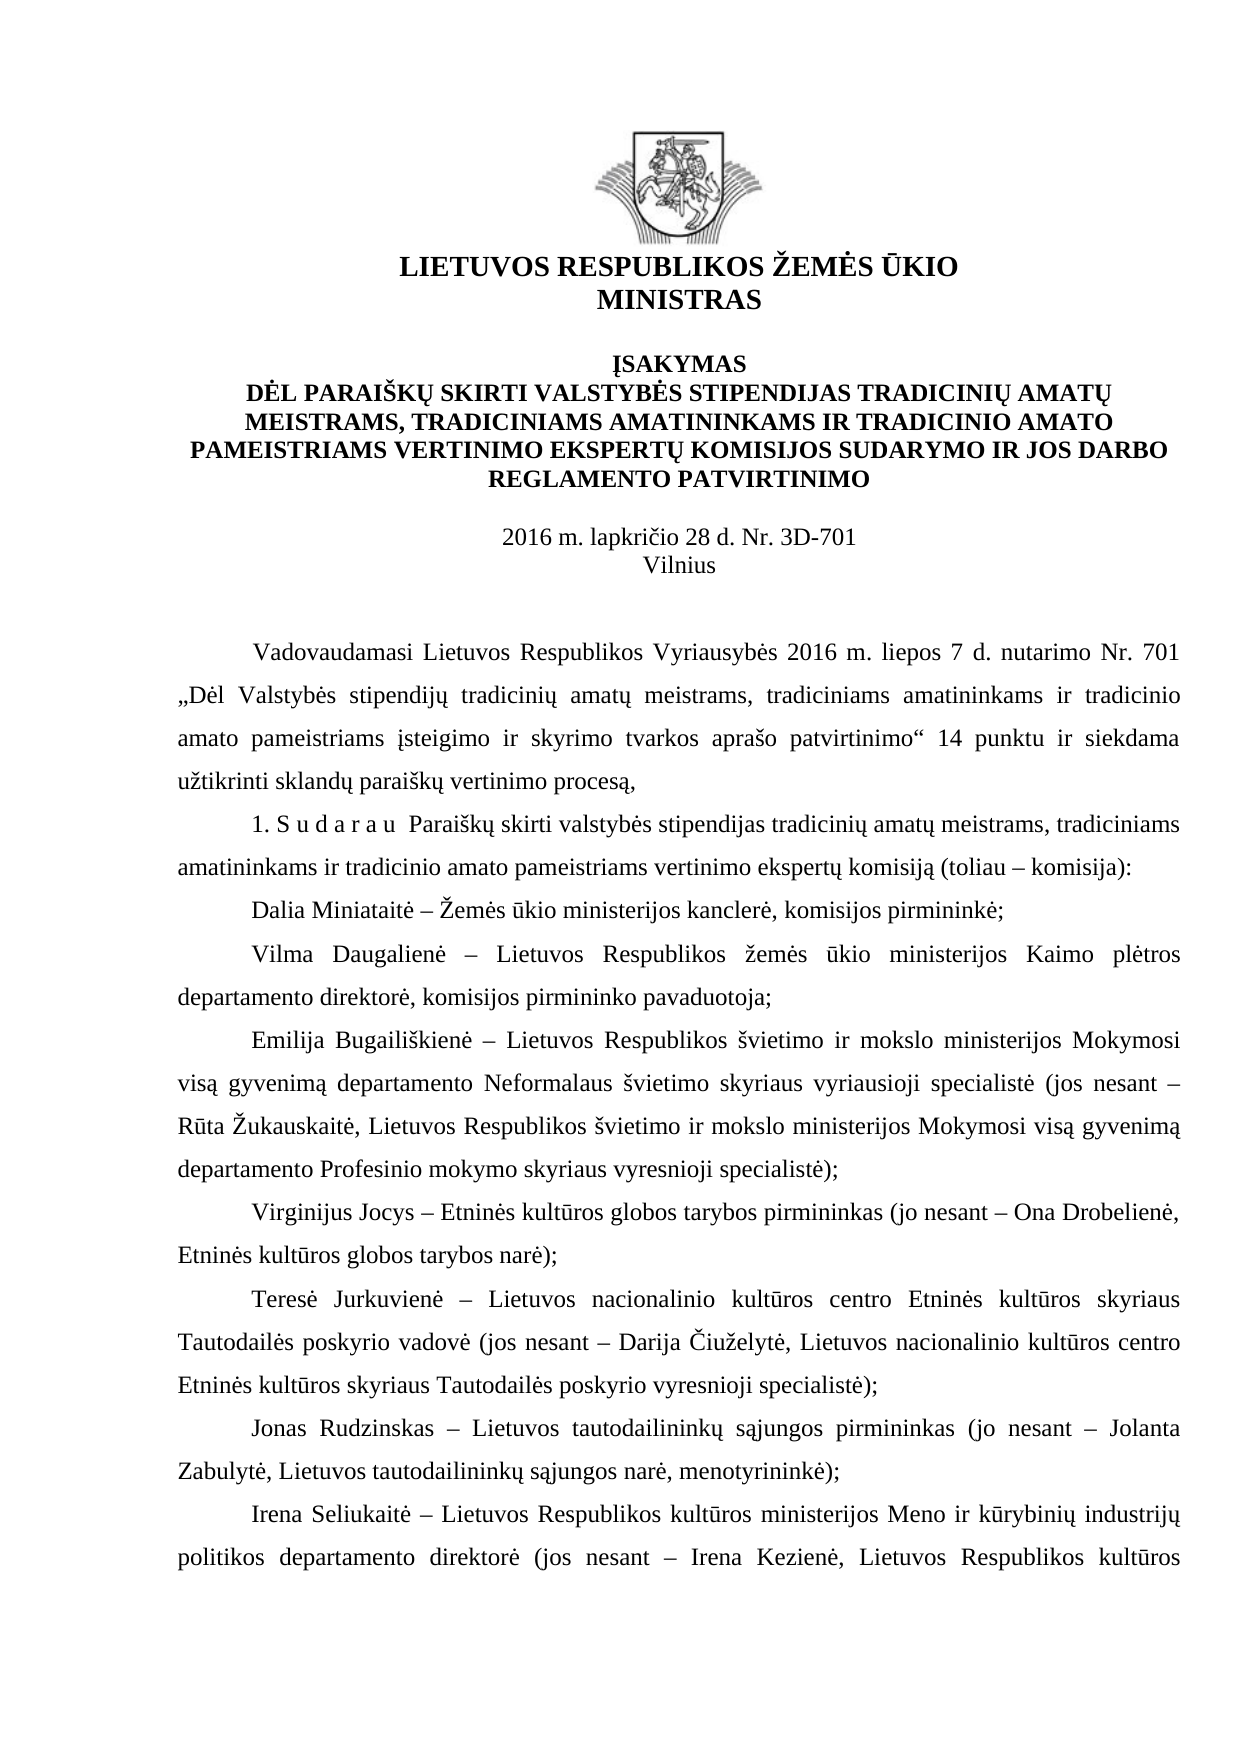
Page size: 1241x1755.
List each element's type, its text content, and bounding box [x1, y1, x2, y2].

text ĮSAKYMAS [177, 349, 1181, 378]
text Vilnius [177, 551, 1181, 579]
text DĖL PARAIŠKŲ SKIRTI VALSTYBĖS STIPENDIJAS TRADICINIŲ AMATŲ MEISTRAMS, TRADICINIAMS AMATININKAMS IR TRADICINIO AMATO PAMEISTRIAMS VERTINIMO EKSPERTŲ KOMISIJOS SUDARYMO IR JOS DARBO REGLAMENTO PATVIRTINIMO [177, 378, 1181, 493]
text Emilija Bugailiškienė – Lietuvos Respublikos švietimo ir mokslo ministerijos Mokymosi visą gyvenimą departamento Neformalaus švietimo skyriaus vyriausioji specialistė (jos nesant – Rūta Žukauskaitė, Lietuvos Respublikos švietimo ir mokslo ministerijos Mokymosi visą gyvenimą departamento Profesinio mokymo skyriaus vyresnioji specialistė); [177, 1025, 1181, 1183]
text Jonas Rudzinskas – Lietuvos tautodailininkų sąjungos pirmininkas (jo nesant – Jolanta Zabulytė, Lietuvos tautodailininkų sąjungos narė, menotyrininkė); [177, 1413, 1181, 1485]
text Vilma Daugalienė – Lietuvos Respublikos žemės ūkio ministerijos Kaimo plėtros departamento direktorė, komisijos pirmininko pavaduotoja; [177, 939, 1181, 1011]
text Vadovaudamasi Lietuvos Respublikos Vyriausybės 2016 m. liepos 7 d. nutarimo Nr. 701 „Dėl Valstybės stipendijų tradicinių amatų meistrams, tradiciniams amatininkams ir tradicinio amato pameistriams įsteigimo ir skyrimo tvarkos aprašo patvirtinimo“ 14 punktu ir siekdama užtikrinti sklandų paraiškų vertinimo procesą, [177, 637, 1181, 795]
text LIETUVOS RESPUBLIKOS ŽEMĖS ŪKIO [177, 249, 1181, 282]
text Irena Seliukaitė – Lietuvos Respublikos kultūros ministerijos Meno ir kūrybinių industrijų politikos departamento direktorė (jos nesant – Irena Kezienė, Lietuvos Respublikos kultūros [177, 1499, 1181, 1571]
text 2016 m. lapkričio 28 d. Nr. 3D-701 [177, 522, 1181, 551]
text MINISTRAS [177, 282, 1181, 316]
text Virginijus Jocys – Etninės kultūros globos tarybos pirmininkas (jo nesant – Ona Drobelienė, Etninės kultūros globos tarybos narė); [177, 1197, 1181, 1269]
text 1. Sudarau Paraiškų skirti valstybės stipendijas tradicinių amatų meistrams, tradiciniams amatininkams ir tradicinio amato pameistriams vertinimo ekspertų komisiją (toliau – komisija): [177, 809, 1181, 881]
text Dalia Miniataitė – Žemės ūkio ministerijos kanclerė, komisijos pirmininkė; [177, 896, 1181, 924]
text Teresė Jurkuvienė – Lietuvos nacionalinio kultūros centro Etninės kultūros skyriaus Tautodailės poskyrio vadovė (jos nesant – Darija Čiuželytė, Lietuvos nacionalinio kultūros centro Etninės kultūros skyriaus Tautodailės poskyrio vyresnioji specialistė); [177, 1284, 1181, 1399]
